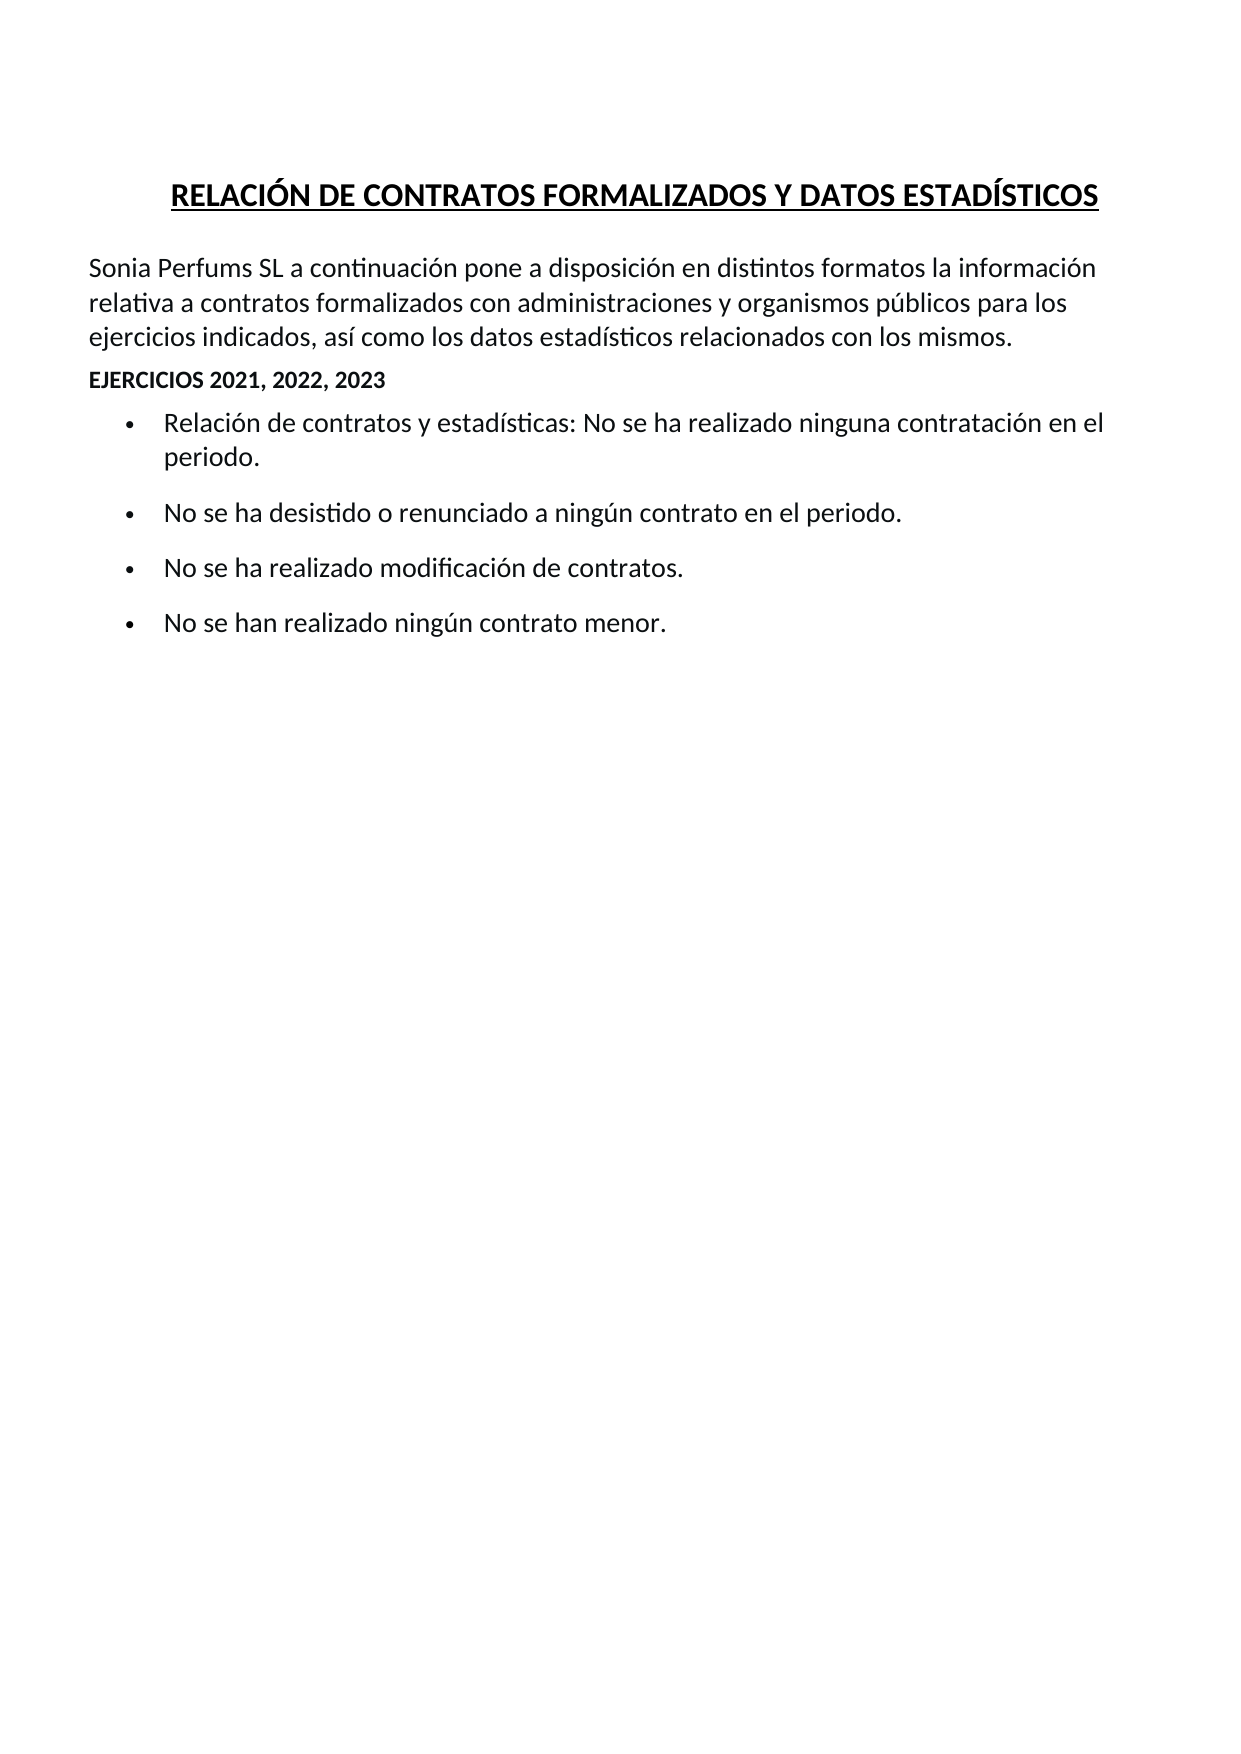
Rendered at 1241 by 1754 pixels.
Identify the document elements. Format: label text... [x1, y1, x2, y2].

list Relación de contratos y estadísticas: No se ha realizado ninguna contratación en el periodo. [126, 405, 1181, 474]
list No se ha realizado modificación de contratos. [126, 550, 1181, 584]
text Sonia Perfums SL a continuación pone a disposición en distintos formatos la información relativa a contratos formalizados con administraciones y organismos públicos para los ejercicios indicados, así como los datos estadísticos relacionados con los mismos. [89, 251, 1181, 354]
text RELACIÓN DE CONTRATOS FORMALIZADOS Y DATOS ESTADÍSTICOS [89, 174, 1181, 215]
list No se han realizado ningún contrato menor. [126, 605, 1181, 639]
list No se ha desistido o renunciado a ningún contrato en el periodo. [126, 494, 1181, 529]
subtitle EJERCICIOS 2021, 2022, 2023 [89, 364, 1181, 394]
